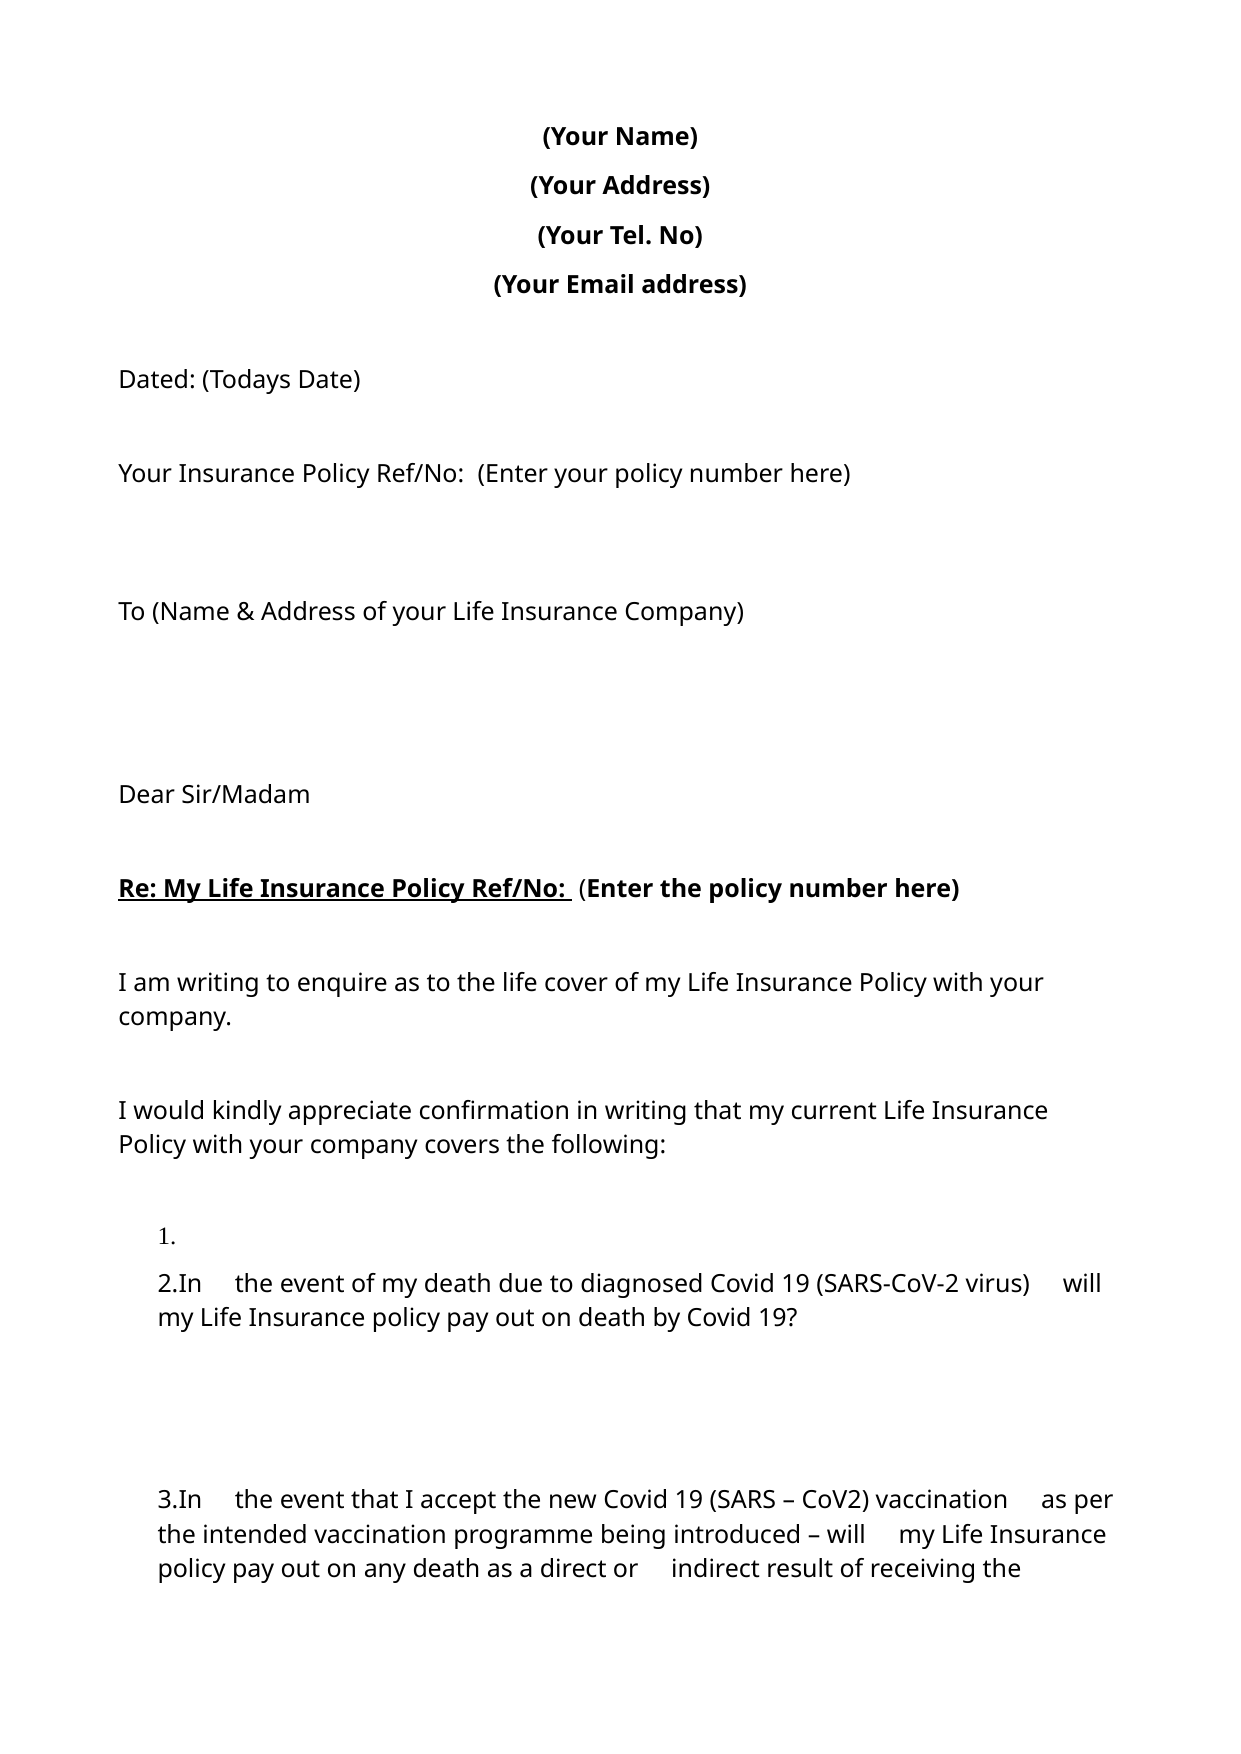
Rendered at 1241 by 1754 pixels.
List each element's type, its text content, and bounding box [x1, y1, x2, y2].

text Dated: (Todays Date) [118, 361, 1122, 395]
text I would kindly appreciate confirmation in writing that my current Life Insurance Policy with your company covers the following: [118, 1093, 1122, 1161]
text (Your Address) [118, 168, 1122, 202]
text (Your Name) [118, 118, 1122, 152]
list In the event of my death due to diagnosed Covid 19 (SARS-CoV-2 virus) will my Life Insurance policy pay out on death by Covid 19? [118, 1265, 1122, 1333]
text (Your Email address) [118, 267, 1122, 301]
text (Your Tel. No) [118, 217, 1122, 252]
list In the event that I accept the new Covid 19 (SARS – CoV2) vaccination as per the intended vaccination programme being introduced – will my Life Insurance policy pay out on any death as a direct or indirect result of receiving the [118, 1482, 1122, 1584]
text To (Name & Address of your Life Insurance Company) [118, 594, 1122, 628]
text Your Insurance Policy Ref/No: (Enter your policy number here) [118, 455, 1122, 489]
text Re: My Life Insurance Policy Ref/No: (Enter the policy number here) [118, 871, 1122, 905]
text I am writing to enquire as to the life cover of my Life Insurance Policy with your company. [118, 965, 1122, 1033]
text Dear Sir/Madam [118, 777, 1122, 811]
